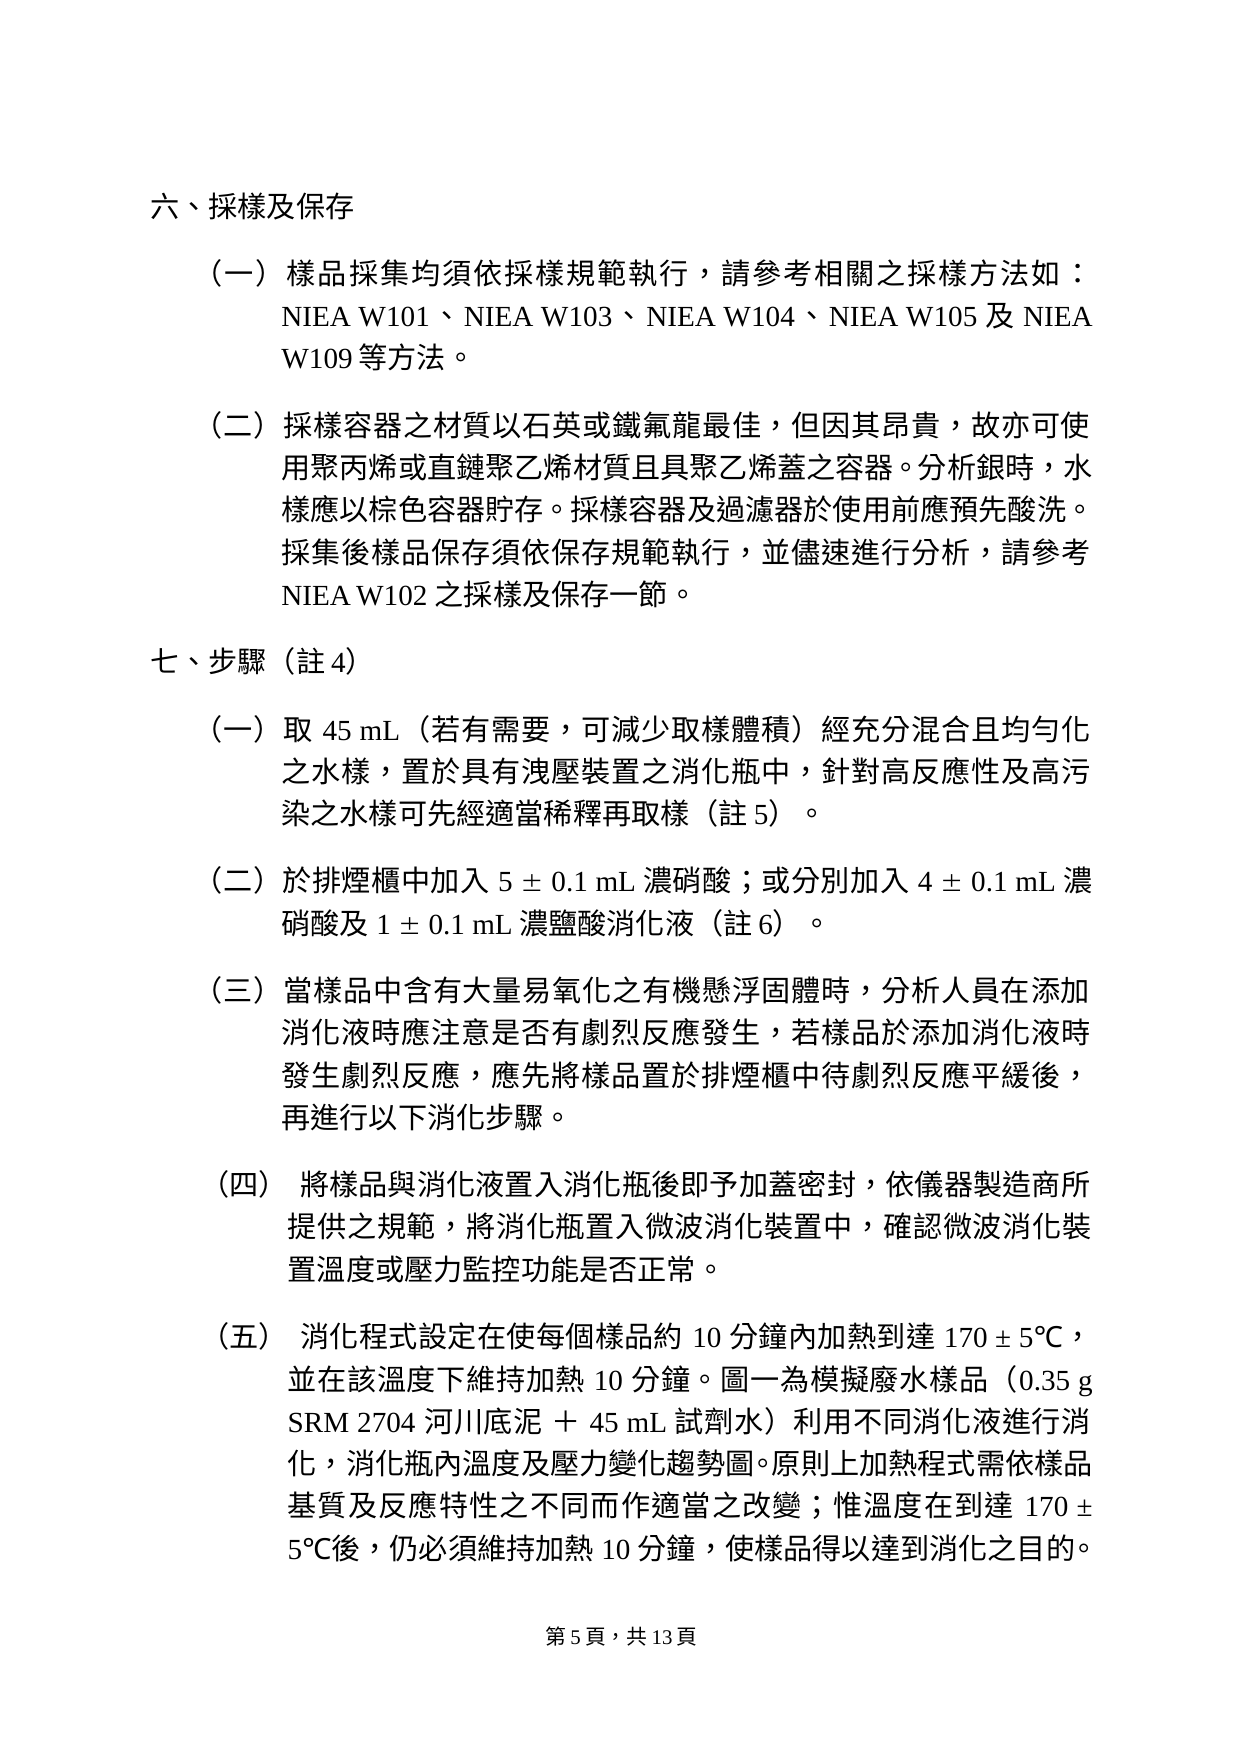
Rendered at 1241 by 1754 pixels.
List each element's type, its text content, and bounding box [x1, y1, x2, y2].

text （一）樣品採集均須依採樣規範執行，請參考相關之採樣方法如： NIEA W101、NIEA W103、NIEA W104、NIEA W105及NIEA W109等方法。 [194, 251, 1092, 377]
text （二）於排煙櫃中加入 5  0.1 mL 濃硝酸；或分別加入 4  0.1 mL 濃硝酸及 1  0.1 mL 濃鹽酸消化液（註6）。 [194, 858, 1092, 943]
list 將樣品與消化液置入消化瓶後即予加蓋密封，依儀器製造商所提供之規範，將消化瓶置入微波消化裝置中，確認微波消化裝置溫度或壓力監控功能是否正常。 [200, 1162, 1092, 1289]
text 七、步驟（註4） [150, 639, 1092, 681]
text 六、採樣及保存 [150, 183, 1092, 226]
list 消化程式設定在使每個樣品約 10 分鐘內加熱到達 170 ± 5℃，並在該溫度下維持加熱 10 分鐘。圖一為模擬廢水樣品（0.35 g SRM 2704 河川底泥 ＋ 45 mL 試劑水）利用不同消化液進行消化，消化瓶內溫度及壓力變化趨勢圖。原則上加熱程式需依樣品基質及反應特性之不同而作適當之改變；惟溫度在到達 170 ± 5℃後，仍必須維持加熱 10 分鐘，使樣品得以達到消化之目的。不同樣品加熱到達 170 ± 5℃ 之時間可能不同，但基本上由於樣品消化是在溫度到達 170 ± 5℃ 後，維持加熱 10 分鐘之步驟中進行，故加熱溫度到達 170 ± 5℃ 之時間長短，並不會影響樣品消化之結果。 [200, 1314, 1092, 1568]
text （一）取 45 mL（若有需要，可減少取樣體積）經充分混合且均勻化之水樣，置於具有洩壓裝置之消化瓶中，針對高反應性及高污染之水樣可先經適當稀釋再取樣（註5）。 [194, 706, 1092, 833]
text （二）採樣容器之材質以石英或鐵氟龍最佳，但因其昂貴，故亦可使用聚丙烯或直鏈聚乙烯材質且具聚乙烯蓋之容器。分析銀時，水樣應以棕色容器貯存。採樣容器及過濾器於使用前應預先酸洗。採集後樣品保存須依保存規範執行，並儘速進行分析，請參考 NIEA W102 之採樣及保存一節。 [194, 402, 1092, 614]
text （三）當樣品中含有大量易氧化之有機懸浮固體時，分析人員在添加消化液時應注意是否有劇烈反應發生，若樣品於添加消化液時發生劇烈反應，應先將樣品置於排煙櫃中待劇烈反應平緩後，再進行以下消化步驟。 [194, 968, 1092, 1137]
